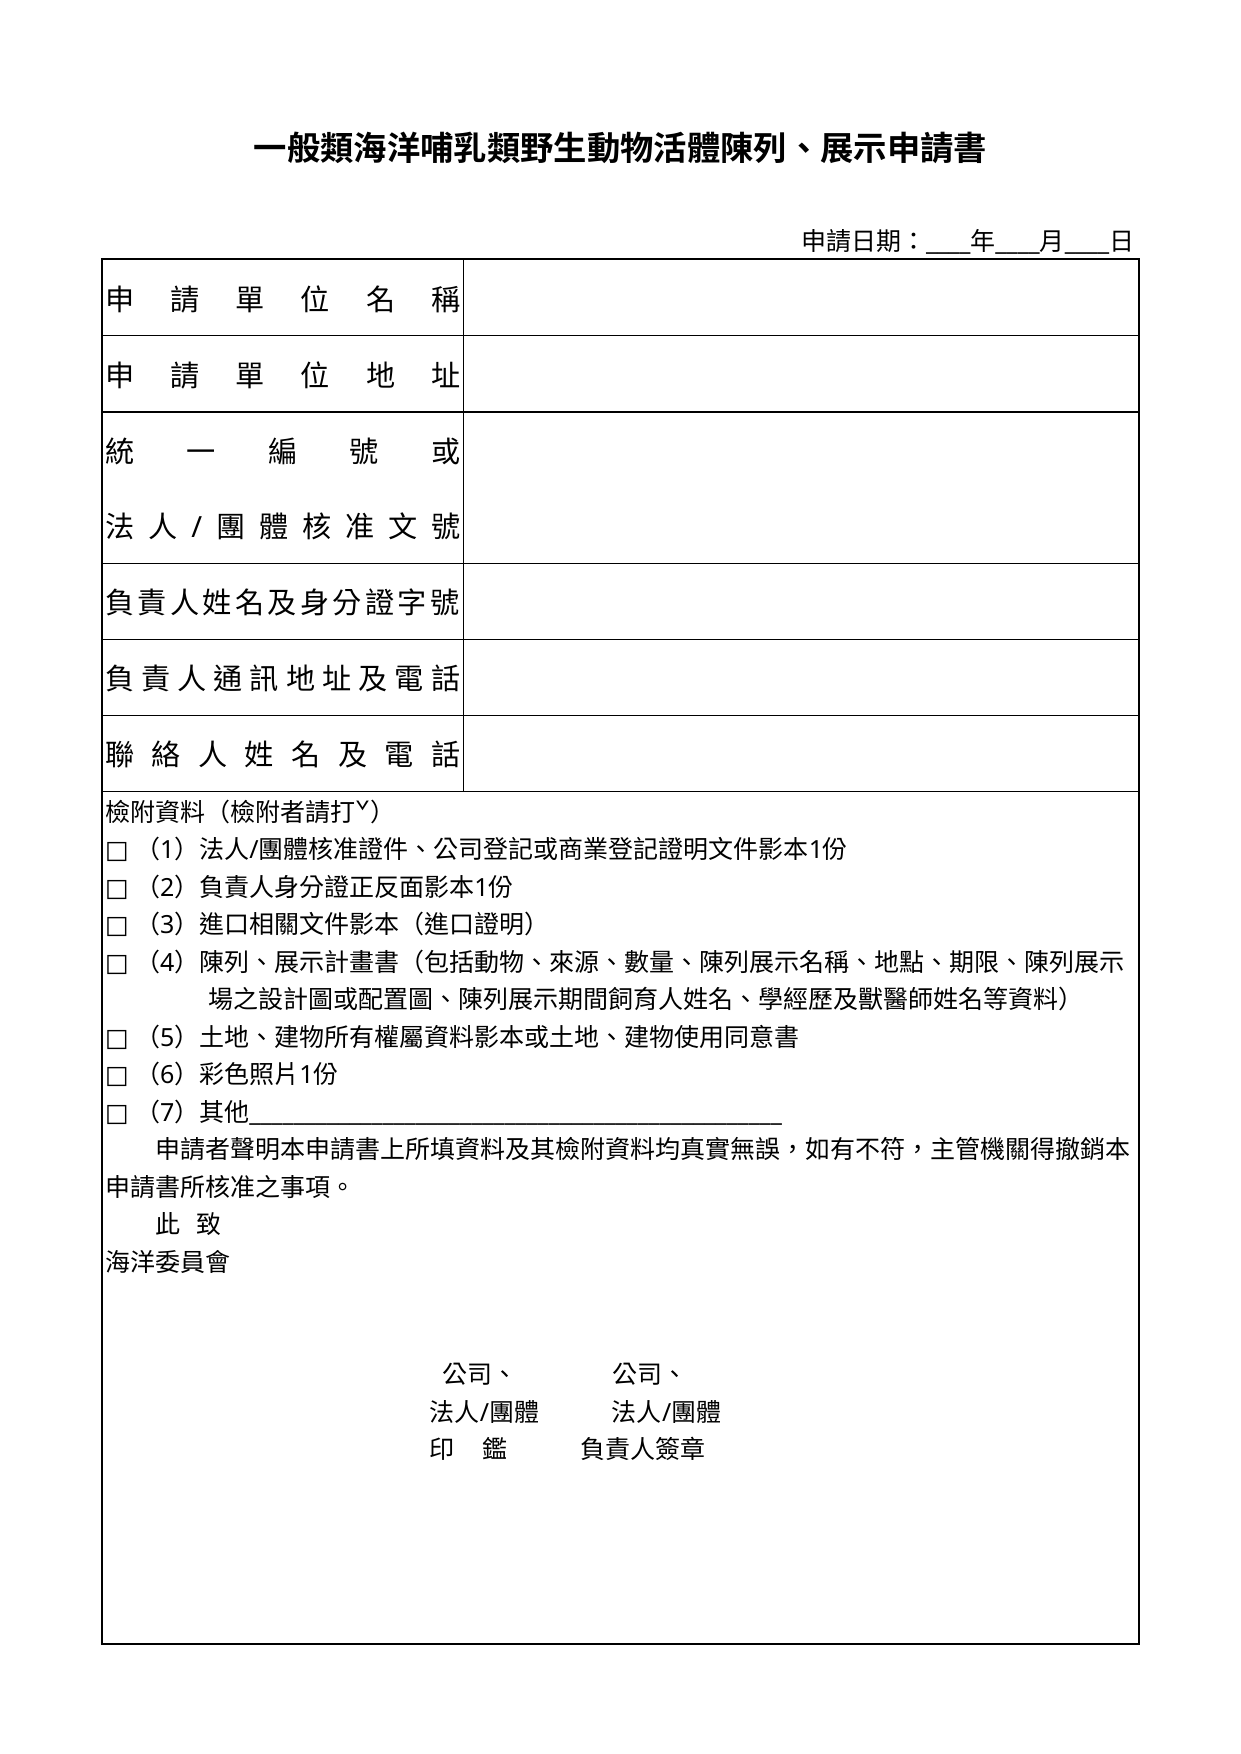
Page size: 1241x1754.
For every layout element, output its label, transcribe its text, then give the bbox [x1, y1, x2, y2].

table_cell 負責人姓名及身分證字號 [103, 564, 463, 638]
table_cell 聯絡人姓名及電話 [103, 716, 463, 791]
text 申請日期：____年____月____日 [106, 221, 1134, 258]
table_header 申請單位名稱 [103, 260, 463, 335]
table_cell 負責人通訊地址及電話 [103, 640, 463, 714]
table_cell [464, 336, 1138, 411]
table_cell 申請單位地址 [103, 336, 463, 411]
table_cell [464, 564, 1138, 638]
table_cell 統一編號或 法人/團體核准文號 [103, 413, 463, 562]
text 一般類海洋哺乳類野生動物活體陳列、展示申請書 [106, 108, 1134, 183]
table_cell [464, 640, 1138, 714]
table_header [464, 260, 1138, 335]
table_cell 檢附資料（檢附者請打ˇ） □ （1）法人/團體核准證件、公司登記或商業登記證明文件影本1份 □ （2）負責人身分證正反面影本1份 □ （3）進口相關文件影本（進口證明） □ （4）陳列、展示計畫書（包括動物、來源、數量、陳列展示名稱、地點、期限、陳列展示場之設計圖或配置圖、陳列展示期間飼育人姓名、學經歷及獸醫師姓名等資料） □ （5）土地、建物所有權屬資料影本或土地、建物使用同意書 □ （6）彩色照片1份 □ （7）其他________________________________________________ 申請者聲明本申請書上所填資料及其檢附資料均真實無誤，如有不符，主管機關得撤銷本申請書所核准之事項。 此 致 海洋委員會 公司、 公司、 法人/團體 法人/團體 印 鑑 負責人簽章 [103, 792, 1138, 1643]
table_cell [464, 413, 1138, 562]
table_cell [464, 716, 1138, 791]
